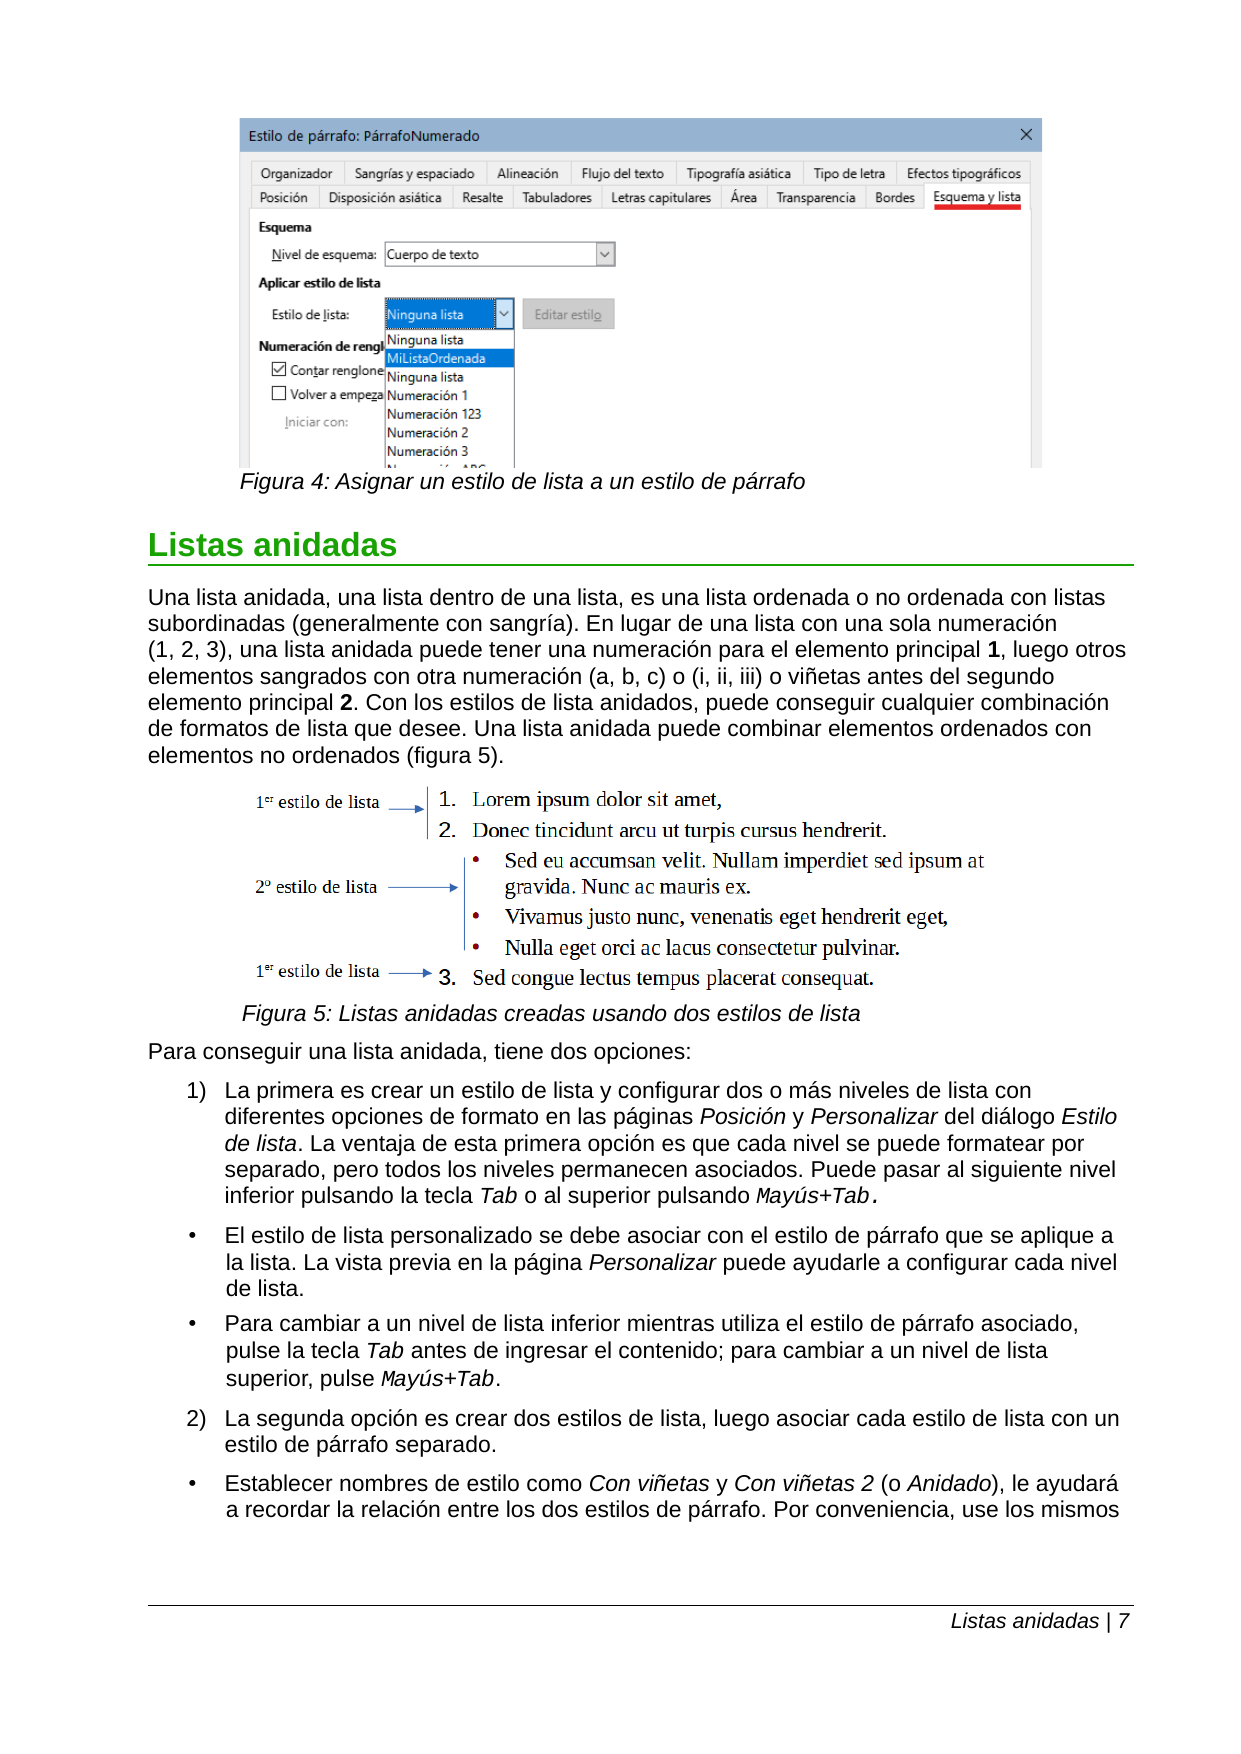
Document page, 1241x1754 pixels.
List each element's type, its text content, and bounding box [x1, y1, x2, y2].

list El estilo de lista personalizado se debe asociar con el estilo de párrafo que se aplique a la lista. La vista previa en la página Personalizar puede ayudarle a configurar cada nivel de lista. [185, 1219, 1134, 1301]
picture [239, 118, 1043, 468]
picture [241, 780, 1040, 1000]
text Figura 5: Listas anidadas creadas usando dos estilos de lista [242, 1000, 1040, 1026]
list La primera es crear un estilo de lista y configurar dos o más niveles de lista con diferentes opciones de formato en las páginas Posición y Personalizar del diálogo Estilo de lista. La ventaja de esta primera opción es que cada nivel se puede formatear por separado, pero todos los niveles permanecen asociados. Puede pasar al siguiente nivel inferior pulsando la tecla Tab o al superior pulsando Mayús+Tab. [207, 1077, 1134, 1211]
list Para conseguir una lista anidada, tiene dos opciones: [148, 1038, 1134, 1064]
list La segunda opción es crear dos estilos de lista, luego asociar cada estilo de lista con un estilo de párrafo separado. [207, 1405, 1134, 1458]
list Establecer nombres de estilo como Con viñetas y Con viñetas 2 (o Anidado), le ayudará a recordar la relación entre los dos estilos de párrafo. Por conveniencia, use los mismos [185, 1467, 1134, 1525]
text Figura 4: Asignar un estilo de lista a un estilo de párrafo [239, 468, 1042, 494]
subtitle Listas anidadas [148, 525, 1134, 564]
text Una lista anidada, una lista dentro de una lista, es una lista ordenada o no ordenada con listas subordinadas (generalmente con sangría). En lugar de una lista con una sola numeración (1, 2, 3), una lista anidada puede tener una numeración para el elemento principal 1, luego otros elementos sangrados con otra numeración (a, b, c) o (i, ii, iii) o viñetas antes del segundo elemento principal 2. Con los estilos de lista anidados, puede conseguir cualquier combinación de formatos de lista que desee. Una lista anidada puede combinar elementos ordenados con elementos no ordenados (figura 5). [148, 584, 1134, 768]
list Para cambiar a un nivel de lista inferior mientras utiliza el estilo de párrafo asociado, pulse la tecla Tab antes de ingresar el contenido; para cambiar a un nivel de lista superior, pulse Mayús+Tab. [185, 1307, 1134, 1396]
